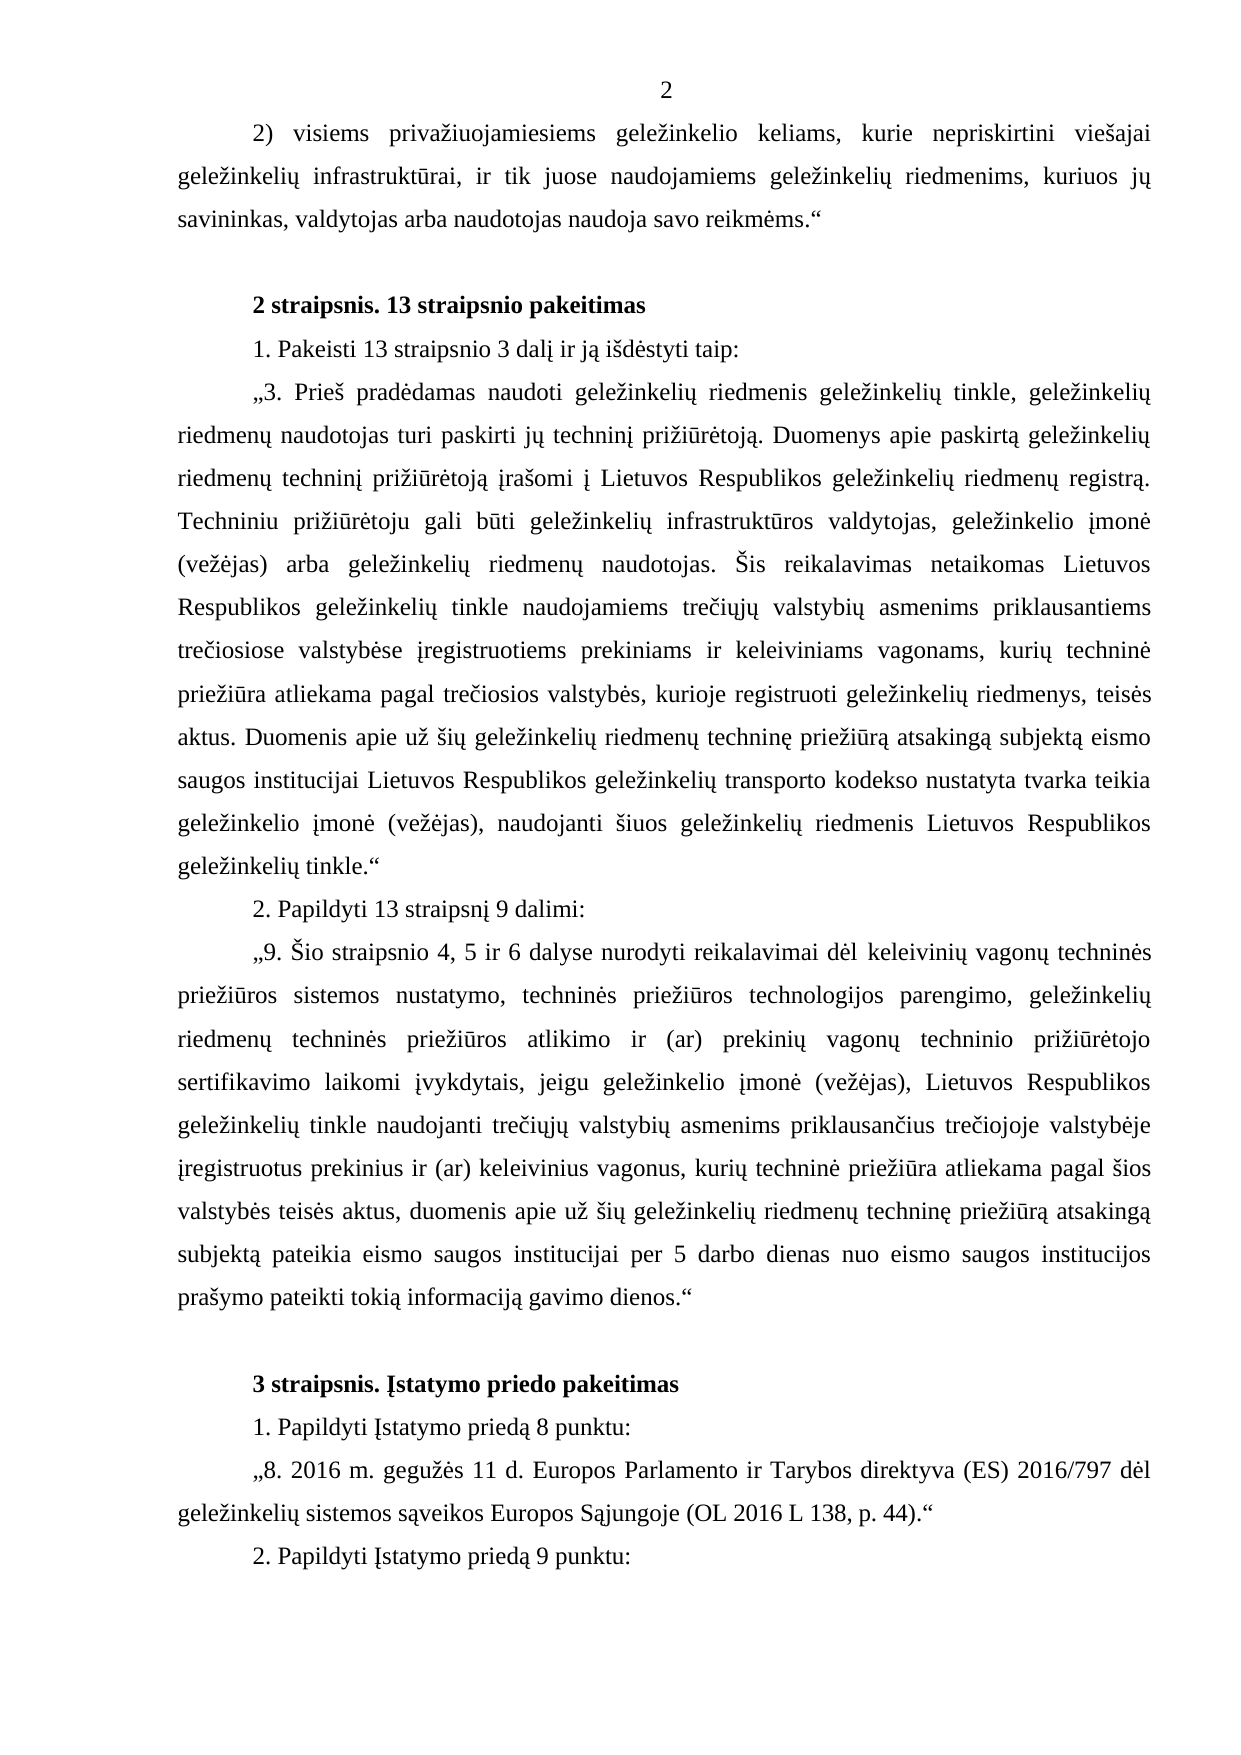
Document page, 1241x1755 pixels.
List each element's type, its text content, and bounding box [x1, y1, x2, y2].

text 1. Pakeisti 13 straipsnio 3 dalį ir ją išdėstyti taip: [177, 334, 1152, 362]
text 2 straipsnis. 13 straipsnio pakeitimas [177, 291, 1152, 319]
text 3 straipsnis. Įstatymo priedo pakeitimas [177, 1369, 1152, 1397]
text 2. Papildyti 13 straipsnį 9 dalimi: [177, 894, 1152, 923]
text „8. 2016 m. gegužės 11 d. Europos Parlamento ir Tarybos direktyva (ES) 2016/797 dėl geležinkelių sistemos sąveikos Europos Sąjungoje (OL 2016 L 138, p. 44).“ [177, 1455, 1152, 1527]
text „9. Šio straipsnio 4, 5 ir 6 dalyse nurodyti reikalavimai dėl keleivinių vagonų techninės priežiūros sistemos nustatymo, techninės priežiūros technologijos parengimo, geležinkelių riedmenų techninės priežiūros atlikimo ir (ar) prekinių vagonų techninio prižiūrėtojo sertifikavimo laikomi įvykdytais, jeigu geležinkelio įmonė (vežėjas), Lietuvos Respublikos geležinkelių tinkle naudojanti trečiųjų valstybių asmenims priklausančius trečiojoje valstybėje įregistruotus prekinius ir (ar) keleivinius vagonus, kurių techninė priežiūra atliekama pagal šios valstybės teisės aktus, duomenis apie už šių geležinkelių riedmenų techninę priežiūrą atsakingą subjektą pateikia eismo saugos institucijai per 5 darbo dienas nuo eismo saugos institucijos prašymo pateikti tokią informaciją gavimo dienos.“ [177, 937, 1152, 1311]
text „3. Prieš pradėdamas naudoti geležinkelių riedmenis geležinkelių tinkle, geležinkelių riedmenų naudotojas turi paskirti jų techninį prižiūrėtoją. Duomenys apie paskirtą geležinkelių riedmenų techninį prižiūrėtoją įrašomi į Lietuvos Respublikos geležinkelių riedmenų registrą. Techniniu prižiūrėtoju gali būti geležinkelių infrastruktūros valdytojas, geležinkelio įmonė (vežėjas) arba geležinkelių riedmenų naudotojas. Šis reikalavimas netaikomas Lietuvos Respublikos geležinkelių tinkle naudojamiems trečiųjų valstybių asmenims priklausantiems trečiosiose valstybėse įregistruotiems prekiniams ir keleiviniams vagonams, kurių techninė priežiūra atliekama pagal trečiosios valstybės, kurioje registruoti geležinkelių riedmenys, teisės aktus. Duomenis apie už šių geležinkelių riedmenų techninę priežiūrą atsakingą subjektą eismo saugos institucijai Lietuvos Respublikos geležinkelių transporto kodekso nustatyta tvarka teikia geležinkelio įmonė (vežėjas), naudojanti šiuos geležinkelių riedmenis Lietuvos Respublikos geležinkelių tinkle.“ [177, 377, 1152, 880]
text 2) visiems privažiuojamiesiems geležinkelio keliams, kurie nepriskirtini viešajai geležinkelių infrastruktūrai, ir tik juose naudojamiems geležinkelių riedmenims, kuriuos jų savininkas, valdytojas arba naudotojas naudoja savo reikmėms.“ [177, 118, 1152, 233]
text 1. Papildyti Įstatymo priedą 8 punktu: [177, 1412, 1152, 1441]
text 2. Papildyti Įstatymo priedą 9 punktu: [177, 1541, 1152, 1570]
